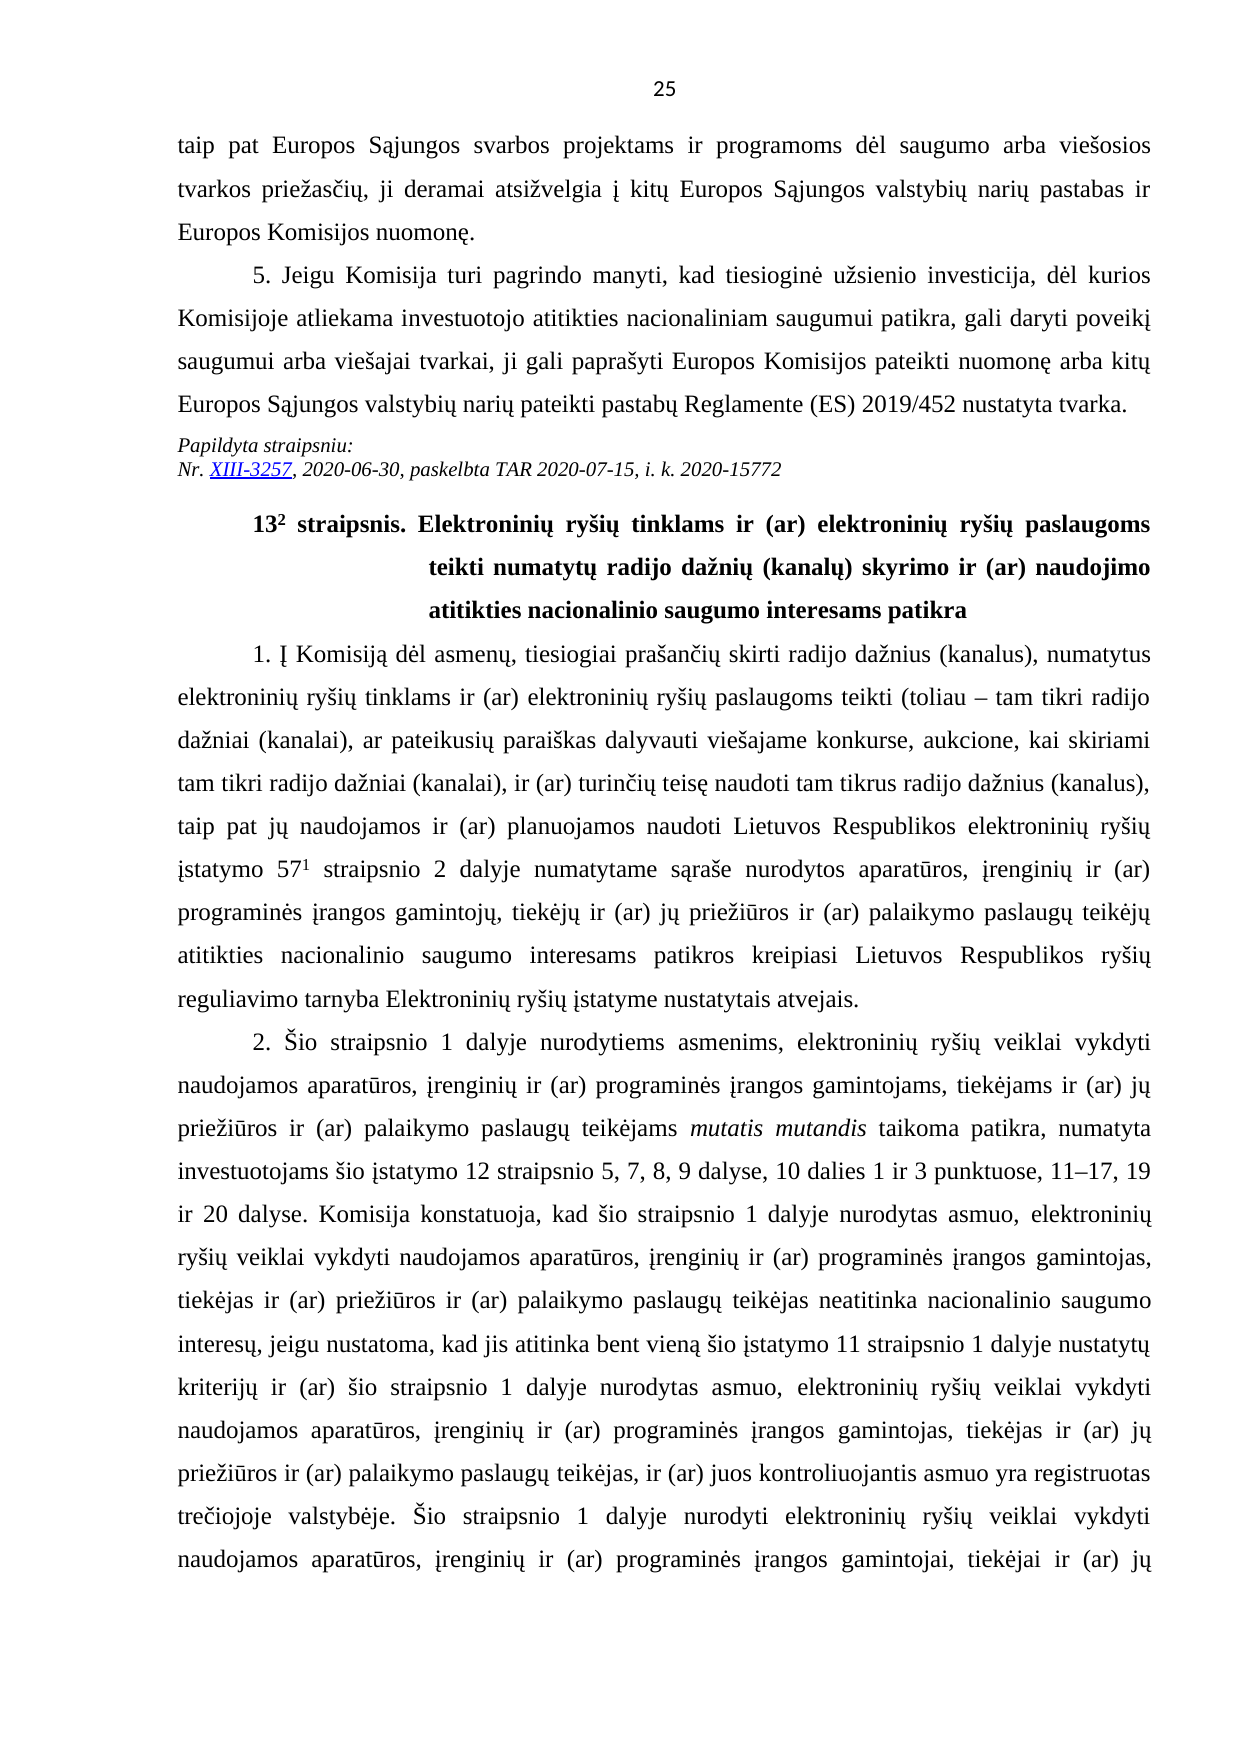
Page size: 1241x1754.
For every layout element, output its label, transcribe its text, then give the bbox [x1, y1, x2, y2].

text 1. Į Komisiją dėl asmenų, tiesiogiai prašančių skirti radijo dažnius (kanalus), numatytus elektroninių ryšių tinklams ir (ar) elektroninių ryšių paslaugoms teikti (toliau – tam tikri radijo dažniai (kanalai), ar pateikusių paraiškas dalyvauti viešajame konkurse, aukcione, kai skiriami tam tikri radijo dažniai (kanalai), ir (ar) turinčių teisę naudoti tam tikrus radijo dažnius (kanalus), taip pat jų naudojamos ir (ar) planuojamos naudoti Lietuvos Respublikos elektroninių ryšių įstatymo 571 straipsnio 2 dalyje numatytame sąraše nurodytos aparatūros, įrenginių ir (ar) programinės įrangos gamintojų, tiekėjų ir (ar) jų priežiūros ir (ar) palaikymo paslaugų teikėjų atitikties nacionalinio saugumo interesams patikros kreipiasi Lietuvos Respublikos ryšių reguliavimo tarnyba Elektroninių ryšių įstatyme nustatytais atvejais. [177, 639, 1152, 1012]
text taip pat Europos Sąjungos svarbos projektams ir programoms dėl saugumo arba viešosios tvarkos priežasčių, ji deramai atsižvelgia į kitų Europos Sąjungos valstybių narių pastabas ir Europos Komisijos nuomonę. [177, 131, 1152, 246]
text 5. Jeigu Komisija turi pagrindo manyti, kad tiesioginė užsienio investicija, dėl kurios Komisijoje atliekama investuotojo atitikties nacionaliniam saugumui patikra, gali daryti poveikį saugumui arba viešajai tvarkai, ji gali paprašyti Europos Komisijos pateikti nuomonę arba kitų Europos Sąjungos valstybių narių pateikti pastabų Reglamente (ES) 2019/452 nustatyta tvarka. [177, 260, 1152, 418]
text 2. Šio straipsnio 1 dalyje nurodytiems asmenims, elektroninių ryšių veiklai vykdyti naudojamos aparatūros, įrenginių ir (ar) programinės įrangos gamintojams, tiekėjams ir (ar) jų priežiūros ir (ar) palaikymo paslaugų teikėjams mutatis mutandis taikoma patikra, numatyta investuotojams šio įstatymo 12 straipsnio 5, 7, 8, 9 dalyse, 10 dalies 1 ir 3 punktuose, 11–17, 19 ir 20 dalyse. Komisija konstatuoja, kad šio straipsnio 1 dalyje nurodytas asmuo, elektroninių ryšių veiklai vykdyti naudojamos aparatūros, įrenginių ir (ar) programinės įrangos gamintojas, tiekėjas ir (ar) priežiūros ir (ar) palaikymo paslaugų teikėjas neatitinka nacionalinio saugumo interesų, jeigu nustatoma, kad jis atitinka bent vieną šio įstatymo 11 straipsnio 1 dalyje nustatytų kriterijų ir (ar) šio straipsnio 1 dalyje nurodytas asmuo, elektroninių ryšių veiklai vykdyti naudojamos aparatūros, įrenginių ir (ar) programinės įrangos gamintojas, tiekėjas ir (ar) jų priežiūros ir (ar) palaikymo paslaugų teikėjas, ir (ar) juos kontroliuojantis asmuo yra registruotas trečiojoje valstybėje. Šio straipsnio 1 dalyje nurodyti elektroninių ryšių veiklai vykdyti naudojamos aparatūros, įrenginių ir (ar) programinės įrangos gamintojai, tiekėjai ir (ar) jų [177, 1027, 1152, 1573]
text Papildyta straipsniu: [177, 432, 1152, 457]
text Nr. XIII-3257, 2020-06-30, paskelbta TAR 2020-07-15, i. k. 2020-15772 [177, 457, 1152, 481]
text 132 straipsnis. Elektroninių ryšių tinklams ir (ar) elektroninių ryšių paslaugoms teikti numatytų radijo dažnių (kanalų) skyrimo ir (ar) naudojimo atitikties nacionalinio saugumo interesams patikra [252, 509, 1152, 624]
